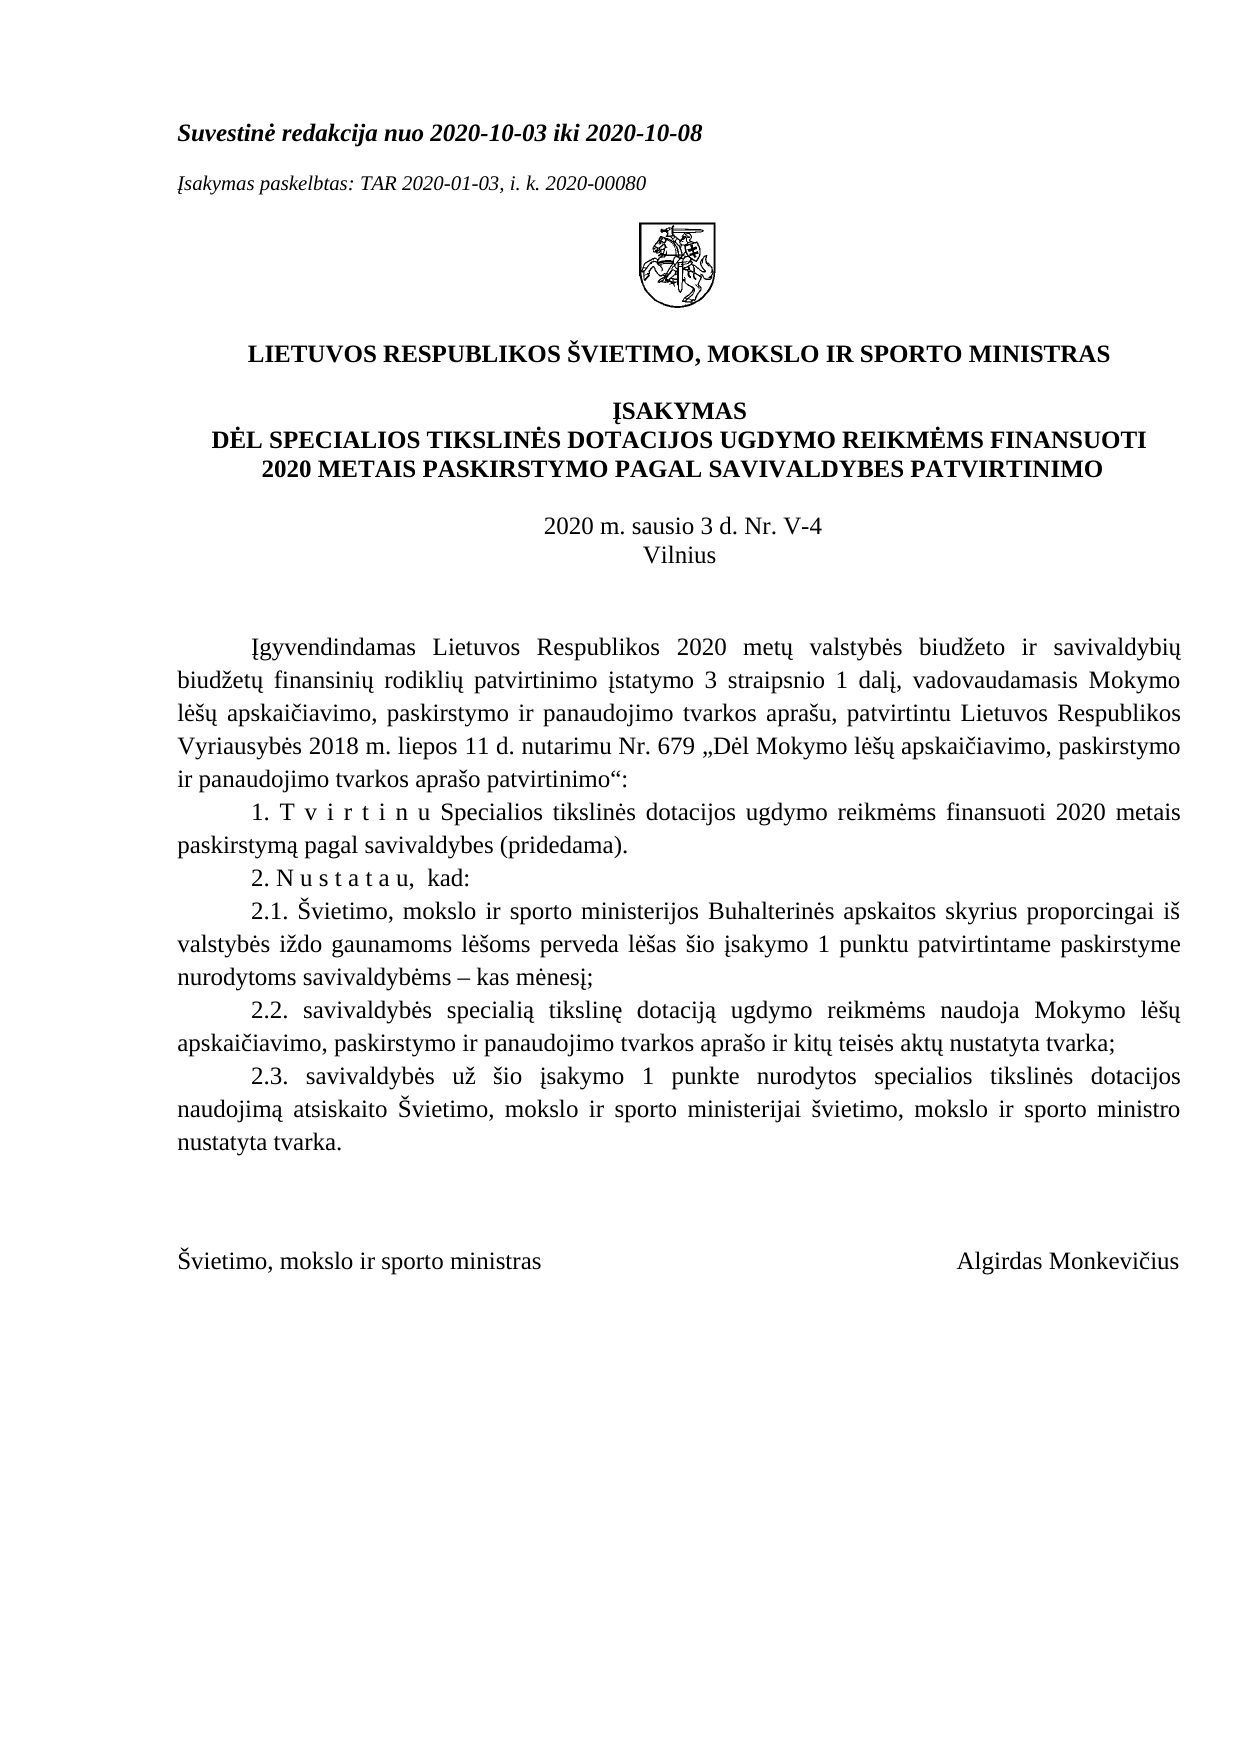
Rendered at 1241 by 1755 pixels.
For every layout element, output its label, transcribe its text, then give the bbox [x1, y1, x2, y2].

text 2020 m. sausio 3 d. Nr. V-4 [177, 511, 1182, 540]
text 2.1. Švietimo, mokslo ir sporto ministerijos Buhalterinės apskaitos skyrius proporcingai iš valstybės iždo gaunamoms lėšoms perveda lėšas šio įsakymo 1 punktu patvirtintame paskirstyme nurodytoms savivaldybėms – kas mėnesį; [177, 896, 1182, 991]
text 2020 METAIS PASKIRSTYMO PAGAL SAVIVALDYBES PATVIRTINIMO [177, 454, 1182, 483]
text Švietimo, mokslo ir sporto ministras Algirdas Monkevičius [177, 1246, 1182, 1275]
text LIETUVOS RESPUBLIKOS ŠVIETIMO, MOKSLO IR SPORTO MINISTRAS [177, 339, 1182, 368]
text Įgyvendindamas Lietuvos Respublikos 2020 metų valstybės biudžeto ir savivaldybių biudžetų finansinių rodiklių patvirtinimo įstatymo 3 straipsnio 1 dalį, vadovaudamasis Mokymo lėšų apskaičiavimo, paskirstymo ir panaudojimo tvarkos aprašu, patvirtintu Lietuvos Respublikos Vyriausybės 2018 m. liepos 11 d. nutarimu Nr. 679 „Dėl Mokymo lėšų apskaičiavimo, paskirstymo ir panaudojimo tvarkos aprašo patvirtinimo“: [177, 632, 1182, 792]
text Suvestinė redakcija nuo 2020-10-03 iki 2020-10-08 [177, 118, 1182, 147]
text 1. T v i r t i n u Specialios tikslinės dotacijos ugdymo reikmėms finansuoti 2020 metais paskirstymą pagal savivaldybes (pridedama). [177, 797, 1182, 858]
text 2.2. savivaldybės specialią tikslinę dotaciją ugdymo reikmėms naudoja Mokymo lėšų apskaičiavimo, paskirstymo ir panaudojimo tvarkos aprašo ir kitų teisės aktų nustatyta tvarka; [177, 995, 1182, 1057]
text Įsakymas paskelbtas: TAR 2020-01-03, i. k. 2020-00080 [177, 171, 1182, 195]
text 2. N u s t a t a u, kad: [177, 863, 1182, 892]
text DĖL SPECIALIOS TIKSLINĖS DOTACIJOS UGDYMO REIKMĖMS FINANSUOTI [177, 425, 1182, 454]
text Vilnius [177, 540, 1182, 569]
text 2.3. savivaldybės už šio įsakymo 1 punkte nurodytos specialios tikslinės dotacijos naudojimą atsiskaito Švietimo, mokslo ir sporto ministerijai švietimo, mokslo ir sporto ministro nustatyta tvarka. [177, 1061, 1182, 1156]
text ĮSAKYMAS [177, 396, 1182, 425]
